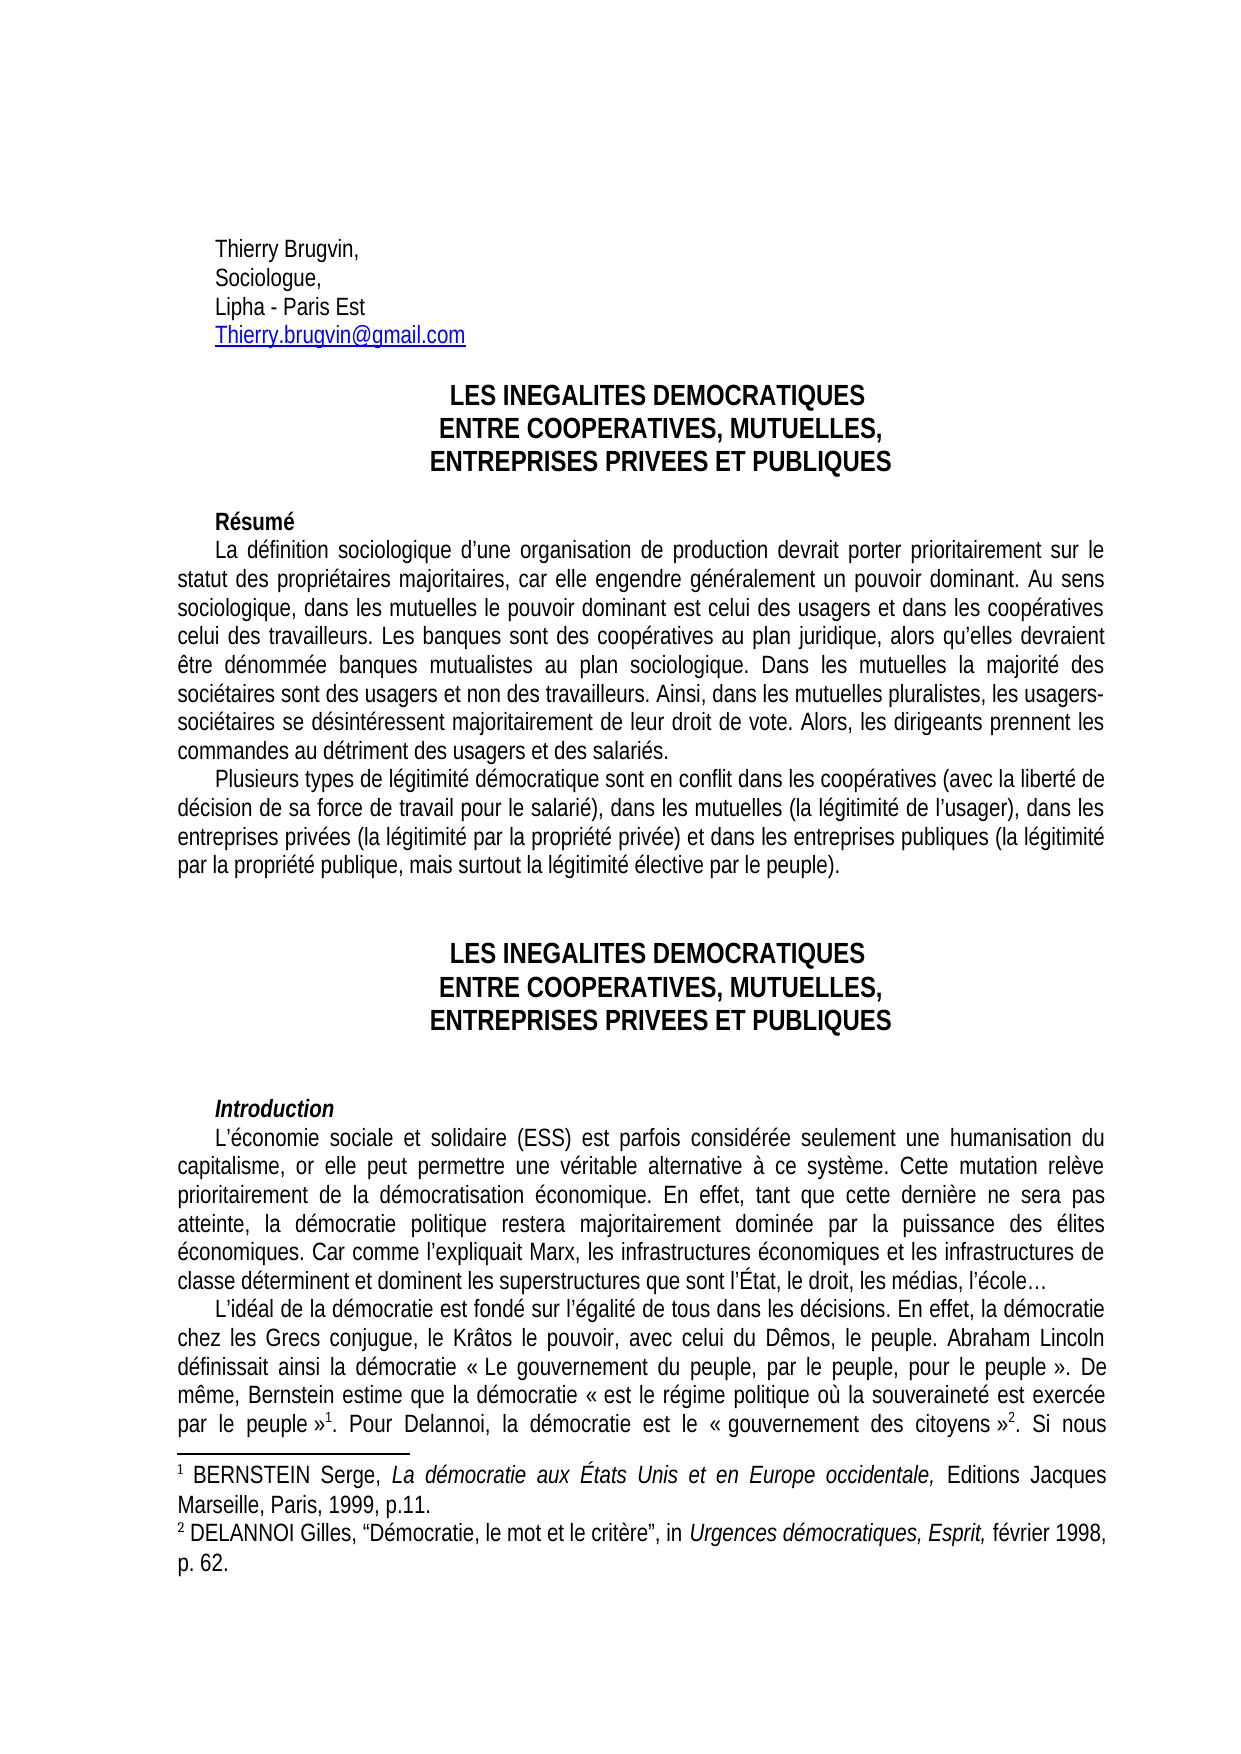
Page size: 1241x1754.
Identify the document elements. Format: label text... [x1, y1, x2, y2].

text ENTRE COOPERATIVES, MUTUELLES, [177, 970, 1107, 1003]
text LES INEGALITES DEMOCRATIQUES [177, 378, 1107, 411]
text Introduction [177, 1094, 1107, 1123]
text ENTREPRISES PRIVEES ET PUBLIQUES [177, 1003, 1107, 1037]
text ENTREPRISES PRIVEES ET PUBLIQUES [177, 444, 1107, 478]
text La définition sociologique d’une organisation de production devrait porter prioritairement sur le statut des propriétaires majoritaires, car elle engendre généralement un pouvoir dominant. Au sens sociologique, dans les mutuelles le pouvoir dominant est celui des usagers et dans les coopératives celui des travailleurs. Les banques sont des coopératives au plan juridique, alors qu’elles devraient être dénommée banques mutualistes au plan sociologique. Dans les mutuelles la majorité des sociétaires sont des usagers et non des travailleurs. Ainsi, dans les mutuelles pluralistes, les usagers-sociétaires se désintéressent majoritairement de leur droit de vote. Alors, les dirigeants prennent les commandes au détriment des usagers et des salariés. [177, 535, 1107, 764]
text DELANNOI Gilles, “Démocratie, le mot et le critère”, in Urgences démocratiques, Esprit, février 1998, p. 62. [177, 1518, 1107, 1577]
text Thierry Brugvin, [177, 234, 1107, 263]
text L’idéal de la démocratie est fondé sur l’égalité de tous dans les décisions. En effet, la démocratie chez les Grecs conjugue, le Krâtos le pouvoir, avec celui du Dêmos, le peuple. Abraham Lincoln définissait ainsi la démocratie « Le gouvernement du peuple, par le peuple, pour le peuple ». De même, Bernstein estime que la démocratie « est le régime politique où la souveraineté est exercée par le peuple ». Pour Delannoi, la démocratie est le « gouvernement des citoyens ». Si nous élargissons cette définition à toutes les situations de décision collective, la démocratie est donc la puissance de tous les individus d’un espace commun (un territoire, une organisation…). La démocratie peut donc être définie comme le gouvernement de tous, par tous. Il s’agit d’un idéal inatteignable dès qu’un individu ne vit plus seul. Liberté, égalité et ordre collectif, sont les trois grands principes qui structurent les différents systèmes de politiques économiques. Ces trois principes forment un triangle de forces relativement antagonistes et complémentaires, c'est-à-dire, un « équilibre dynamique ». [177, 1294, 1107, 1438]
text BERNSTEIN Serge, La démocratie aux États Unis et en Europe occidentale, Editions Jacques Marseille, Paris, 1999, p.11. [177, 1460, 1107, 1518]
text Résumé [177, 507, 1107, 535]
text Lipha - Paris Est [177, 292, 1107, 320]
text Thierry.brugvin@gmail.com [177, 320, 1107, 349]
text Sociologue, [177, 263, 1107, 292]
text L’économie sociale et solidaire (ESS) est parfois considérée seulement une humanisation du capitalisme, or elle peut permettre une véritable alternative à ce système. Cette mutation relève prioritairement de la démocratisation économique. En effet, tant que cette dernière ne sera pas atteinte, la démocratie politique restera majoritairement dominée par la puissance des élites économiques. Car comme l’expliquait Marx, les infrastructures économiques et les infrastructures de classe déterminent et dominent les superstructures que sont l’État, le droit, les médias, l’école… [177, 1123, 1107, 1294]
text ENTRE COOPERATIVES, MUTUELLES, [177, 411, 1107, 444]
text LES INEGALITES DEMOCRATIQUES [177, 936, 1107, 970]
text Plusieurs types de légitimité démocratique sont en conflit dans les coopératives (avec la liberté de décision de sa force de travail pour le salarié), dans les mutuelles (la légitimité de l’usager), dans les entreprises privées (la légitimité par la propriété privée) et dans les entreprises publiques (la légitimité par la propriété publique, mais surtout la légitimité élective par le peuple). [177, 764, 1107, 879]
